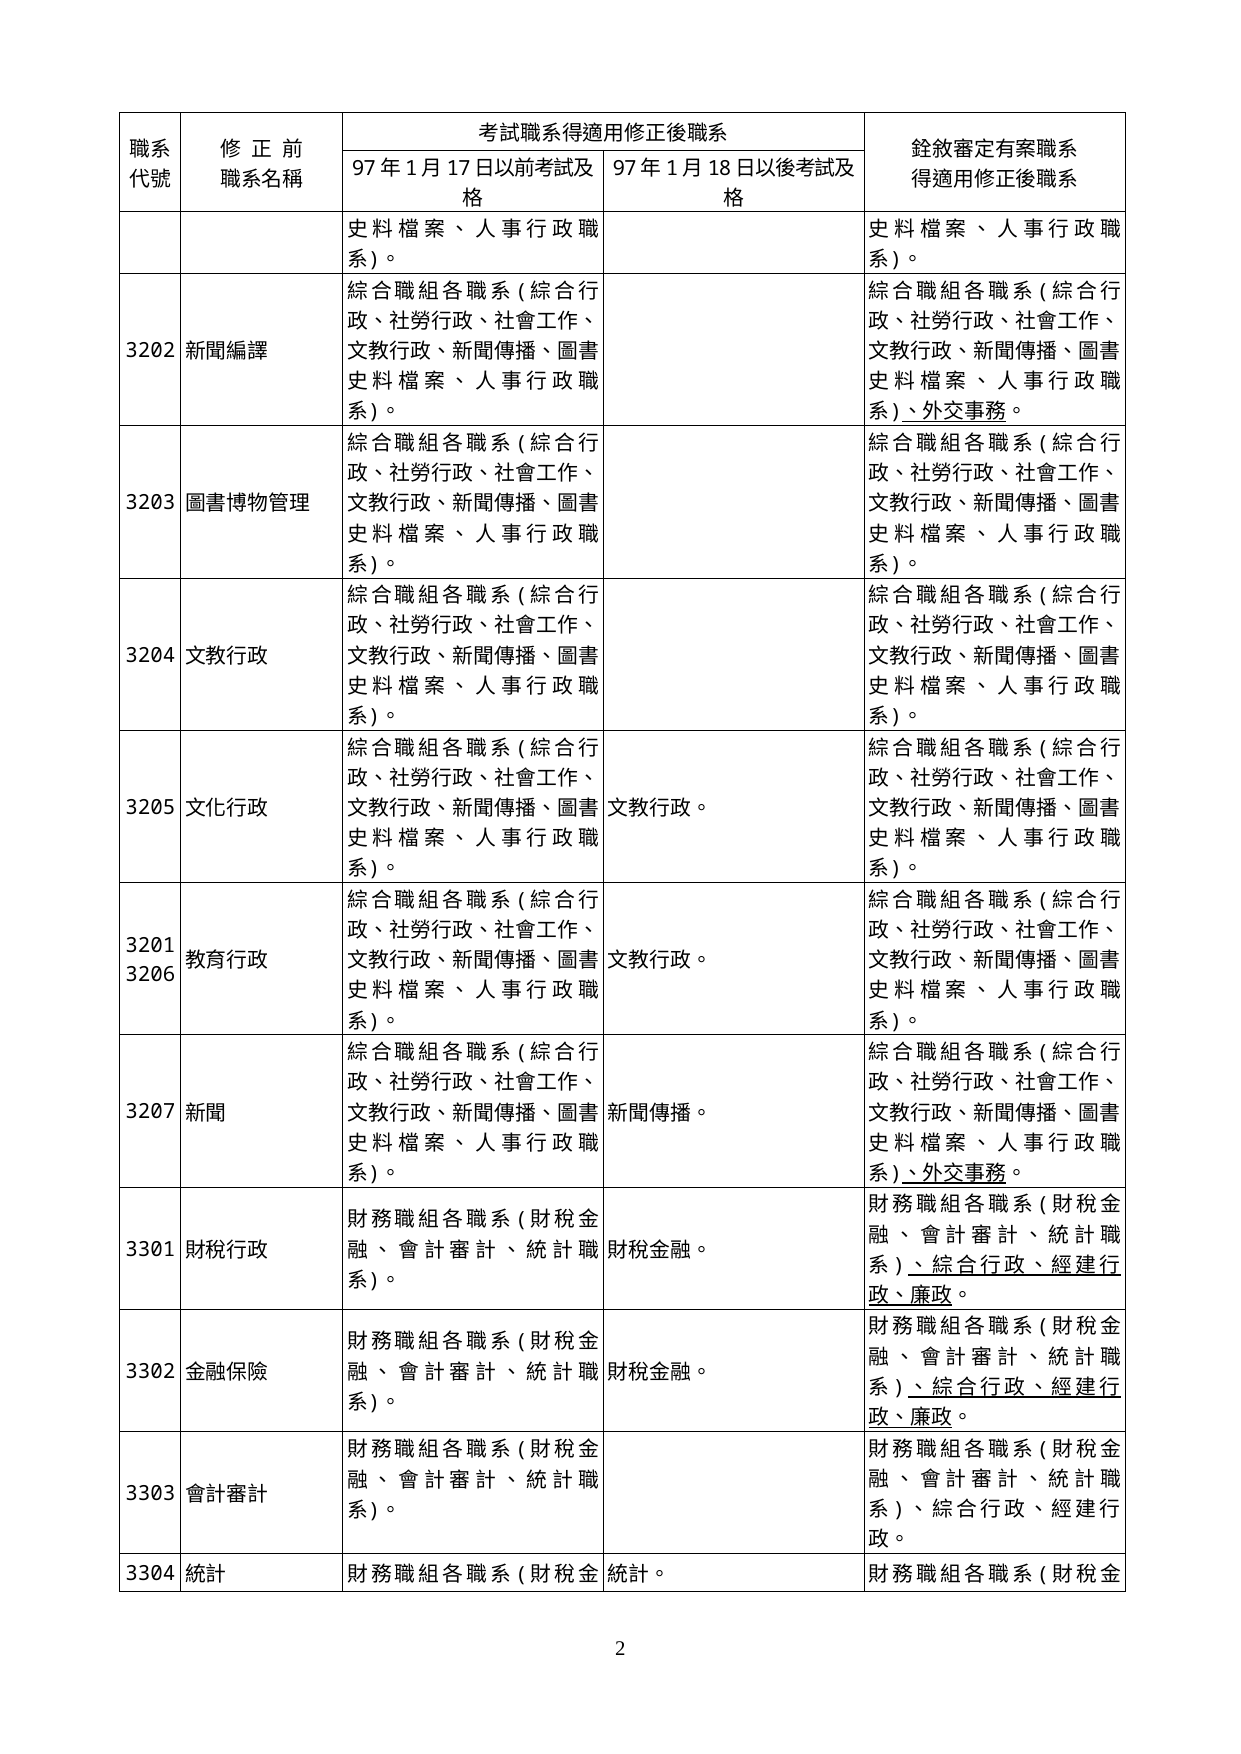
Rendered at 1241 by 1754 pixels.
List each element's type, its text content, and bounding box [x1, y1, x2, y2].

table_cell 文教行政 [181, 579, 342, 730]
table_cell 新聞 [181, 1035, 342, 1187]
table_cell 財務職組各職系(財稅金 [865, 1554, 1125, 1591]
table_cell 綜合職組各職系(綜合行政、社勞行政、社會工作、文教行政、新聞傳播、圖書史料檔案、人事行政職系)。 [865, 579, 1125, 730]
table_cell 財務職組各職系(財稅金融、會計審計、統計職系)。 [343, 1310, 603, 1431]
table_cell 財稅行政 [181, 1188, 342, 1309]
table_cell 財務職組各職系(財稅金融、會計審計、統計職系)、綜合行政、經建行政、廉政。 [865, 1310, 1125, 1431]
table_cell 3204 [120, 579, 180, 730]
table_cell [604, 1432, 864, 1553]
table_cell 3303 [120, 1432, 180, 1553]
table_cell 金融保險 [181, 1310, 342, 1431]
table_cell 財稅金融。 [604, 1310, 864, 1431]
table_cell 史料檔案、人事行政職系)。 [343, 212, 603, 273]
table_cell 綜合職組各職系(綜合行政、社勞行政、社會工作、文教行政、新聞傳播、圖書史料檔案、人事行政職系)。 [343, 883, 603, 1034]
table_cell 3201 3206 [120, 883, 180, 1034]
table_cell [604, 274, 864, 425]
table_cell 3207 [120, 1035, 180, 1187]
table_cell 97年1月17日以前考試及格 [343, 151, 603, 211]
table_cell [120, 212, 180, 273]
table_cell 綜合職組各職系(綜合行政、社勞行政、社會工作、文教行政、新聞傳播、圖書史料檔案、人事行政職系)。 [343, 426, 603, 577]
table_cell 3203 [120, 426, 180, 577]
table_cell 3302 [120, 1310, 180, 1431]
table_cell 文教行政。 [604, 731, 864, 882]
table_cell 史料檔案、人事行政職系)。 [865, 212, 1125, 273]
table_cell 3301 [120, 1188, 180, 1309]
table_cell 財稅金融。 [604, 1188, 864, 1309]
table_cell 3205 [120, 731, 180, 882]
table_cell 教育行政 [181, 883, 342, 1034]
table_cell 財務職組各職系(財稅金融、會計審計、統計職系)。 [343, 1188, 603, 1309]
table_cell 綜合職組各職系(綜合行政、社勞行政、社會工作、文教行政、新聞傳播、圖書史料檔案、人事行政職系)。 [865, 883, 1125, 1034]
table_cell [604, 212, 864, 273]
table_cell 財務職組各職系(財稅金融、會計審計、統計職系)、綜合行政、經建行政、廉政。 [865, 1188, 1125, 1309]
table_cell 綜合職組各職系(綜合行政、社勞行政、社會工作、文教行政、新聞傳播、圖書史料檔案、人事行政職系)。 [343, 274, 603, 425]
table_cell 財務職組各職系(財稅金融、會計審計、統計職系)、綜合行政、經建行政。 [865, 1432, 1125, 1553]
table_cell 綜合職組各職系(綜合行政、社勞行政、社會工作、文教行政、新聞傳播、圖書史料檔案、人事行政職系)。 [865, 426, 1125, 577]
table_cell 圖書博物管理 [181, 426, 342, 577]
table_cell [181, 212, 342, 273]
table_cell 新聞傳播。 [604, 1035, 864, 1187]
table_cell [604, 426, 864, 577]
table_cell 3304 [120, 1554, 180, 1591]
table_cell 3202 [120, 274, 180, 425]
table_header 銓敘審定有案職系 得適用修正後職系 [865, 113, 1125, 211]
table_cell 會計審計 [181, 1432, 342, 1553]
table_cell 綜合職組各職系(綜合行政、社勞行政、社會工作、文教行政、新聞傳播、圖書史料檔案、人事行政職系)、外交事務。 [865, 1035, 1125, 1187]
table_cell 文化行政 [181, 731, 342, 882]
table_cell 財務職組各職系(財稅金 [343, 1554, 603, 1591]
table_cell 統計。 [604, 1554, 864, 1591]
table_cell 97年1月18日以後考試及格 [604, 151, 864, 211]
table_cell 綜合職組各職系(綜合行政、社勞行政、社會工作、文教行政、新聞傳播、圖書史料檔案、人事行政職系)。 [343, 579, 603, 730]
table_cell 文教行政。 [604, 883, 864, 1034]
table_cell [604, 579, 864, 730]
table_cell 綜合職組各職系(綜合行政、社勞行政、社會工作、文教行政、新聞傳播、圖書史料檔案、人事行政職系)、外交事務。 [865, 274, 1125, 425]
table_cell 綜合職組各職系(綜合行政、社勞行政、社會工作、文教行政、新聞傳播、圖書史料檔案、人事行政職系)。 [343, 1035, 603, 1187]
table_cell 新聞編譯 [181, 274, 342, 425]
table_cell 綜合職組各職系(綜合行政、社勞行政、社會工作、文教行政、新聞傳播、圖書史料檔案、人事行政職系)。 [865, 731, 1125, 882]
table_header 職系代號 [120, 113, 180, 211]
table_cell 財務職組各職系(財稅金融、會計審計、統計職系)。 [343, 1432, 603, 1553]
table_header 修 正 前 職系名稱 [181, 113, 342, 211]
table_cell 綜合職組各職系(綜合行政、社勞行政、社會工作、文教行政、新聞傳播、圖書史料檔案、人事行政職系)。 [343, 731, 603, 882]
table_cell 統計 [181, 1554, 342, 1591]
table_header 考試職系得適用修正後職系 [343, 113, 864, 150]
